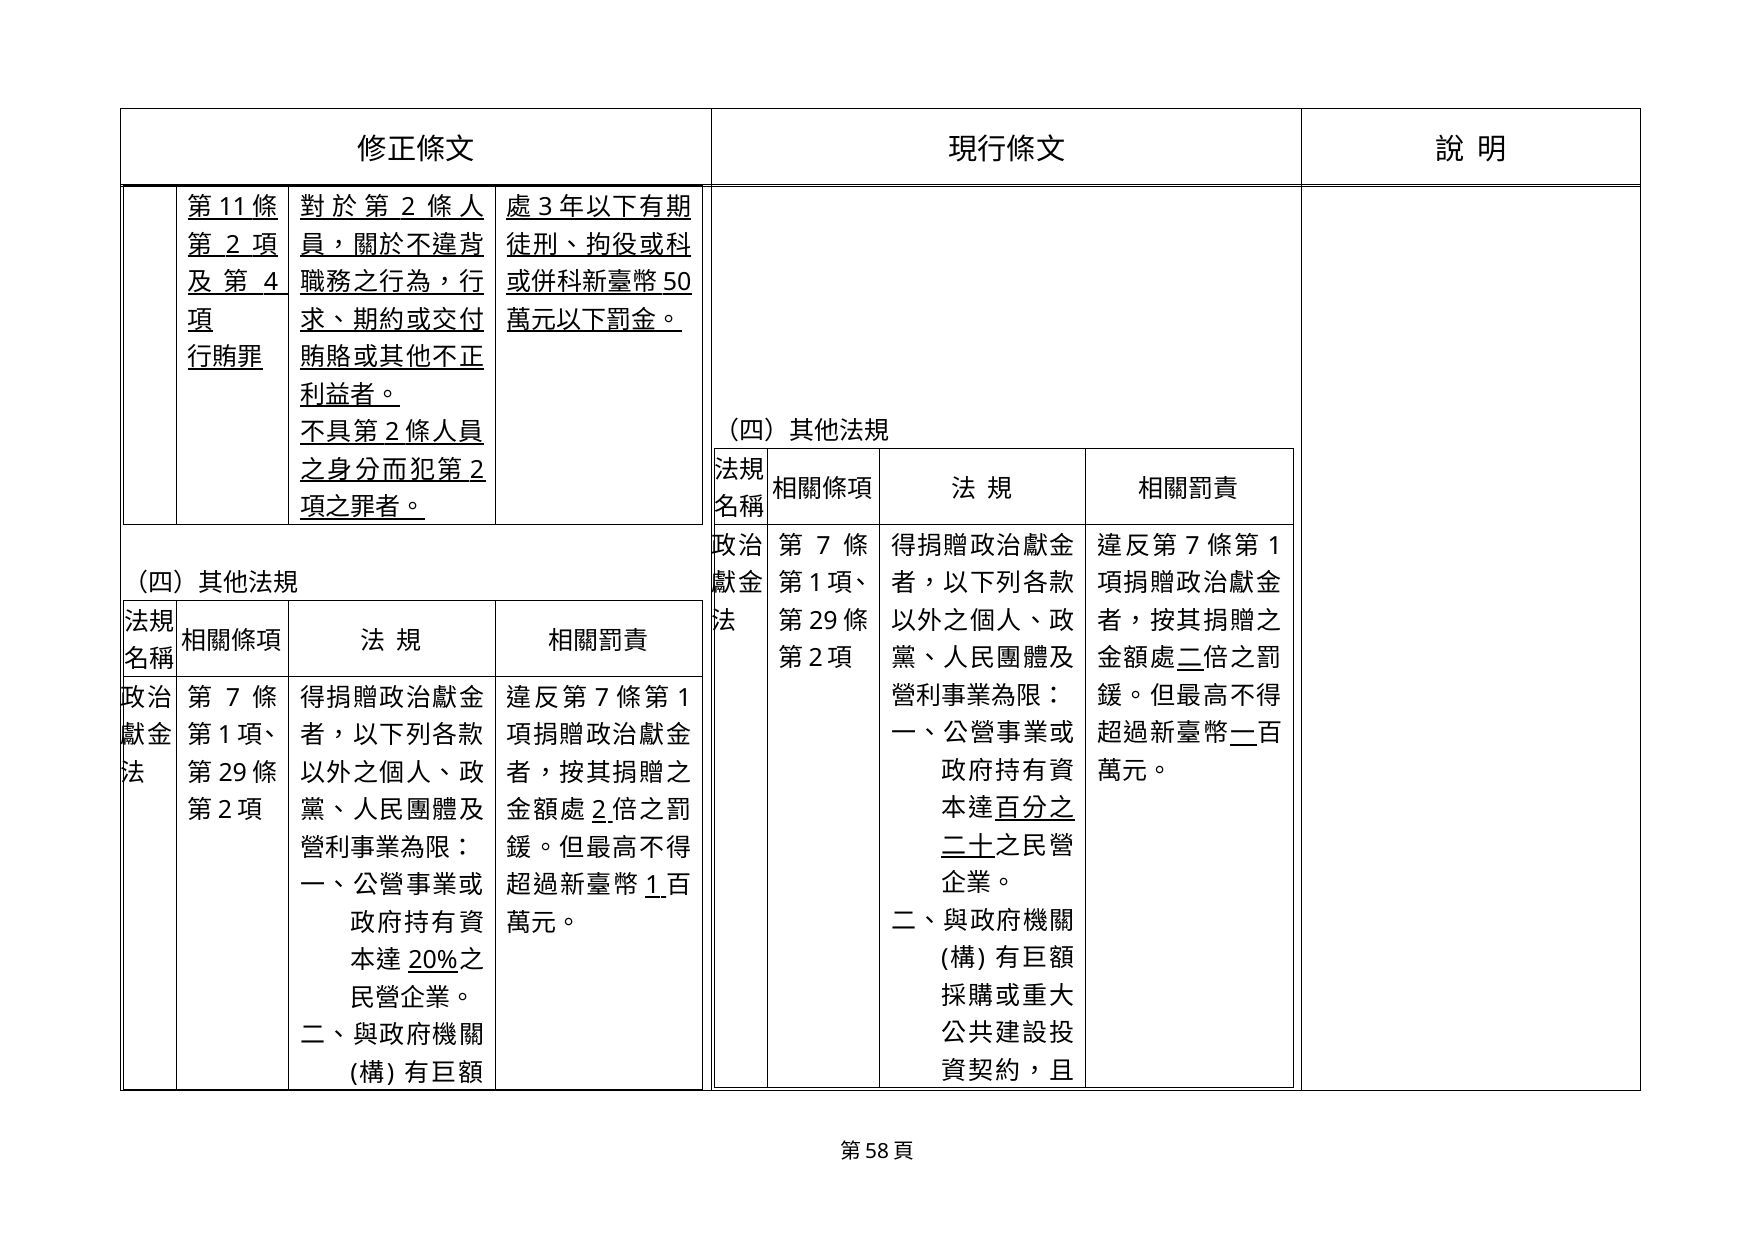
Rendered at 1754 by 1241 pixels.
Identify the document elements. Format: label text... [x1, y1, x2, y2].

table_cell （四）其他法規 [121, 187, 711, 1090]
table_header 法 規 [880, 449, 1085, 524]
table_cell 得捐贈政治獻金者，以下列各款以外之個人、政黨、人民團體及營利事業為限： 一、公營事業或政府持有資本達百分之二十之民營企業。 二、與政府機關 (構) 有巨額採購或重大公共建設投資契約，且 [880, 525, 1085, 1087]
table_cell 處3年以下有期徒刑、拘役或科或併科新臺幣50萬元以下罰金。 [496, 187, 702, 524]
table_cell 得捐贈政治獻金者，以下列各款以外之個人、政黨、人民團體及營利事業為限： 一、公營事業或政府持有資本達20%之民營企業。 二、與政府機關 (構) 有巨額 [289, 677, 495, 1089]
table_cell 政治獻金法 [124, 677, 176, 1089]
table_header 法 規 [289, 601, 495, 676]
table_cell 違反第7條第1項捐贈政治獻金者，按其捐贈之金額處二倍之罰鍰。但最高不得超過新臺幣一百萬元。 [1086, 525, 1293, 1087]
table_cell [1302, 187, 1640, 1090]
table_cell （四）其他法規 [712, 187, 1301, 1090]
table_header 現行條文 [712, 109, 1301, 184]
table_cell [124, 187, 176, 524]
table_cell 第7條第1項、第29條第2項 [768, 525, 879, 1087]
table_header 法規 名稱 [715, 449, 767, 524]
table_cell 第7條第1項、第29條第2項 [177, 677, 288, 1089]
table_header 相關條項 [768, 449, 879, 524]
table_header 相關條項 [177, 601, 288, 676]
table_header 相關罰責 [496, 601, 702, 676]
table_header 修正條文 [121, 109, 711, 184]
table_cell 對於第2條人員，關於不違背職務之行為，行求、期約或交付賄賂或其他不正利益者。 不具第2條人員之身分而犯第2項之罪者。 [289, 187, 495, 524]
table_cell 第11條第2項及第4項 行賄罪 [177, 187, 288, 524]
table_header 說 明 [1302, 109, 1640, 184]
table_cell 政治獻金法 [715, 525, 767, 1087]
table_header 相關罰責 [1086, 449, 1293, 524]
table_header 法規 名稱 [124, 601, 176, 676]
table_cell 違反第7條第1項捐贈政治獻金者，按其捐贈之金額處2倍之罰鍰。但最高不得超過新臺幣1百萬元。 [496, 677, 702, 1089]
